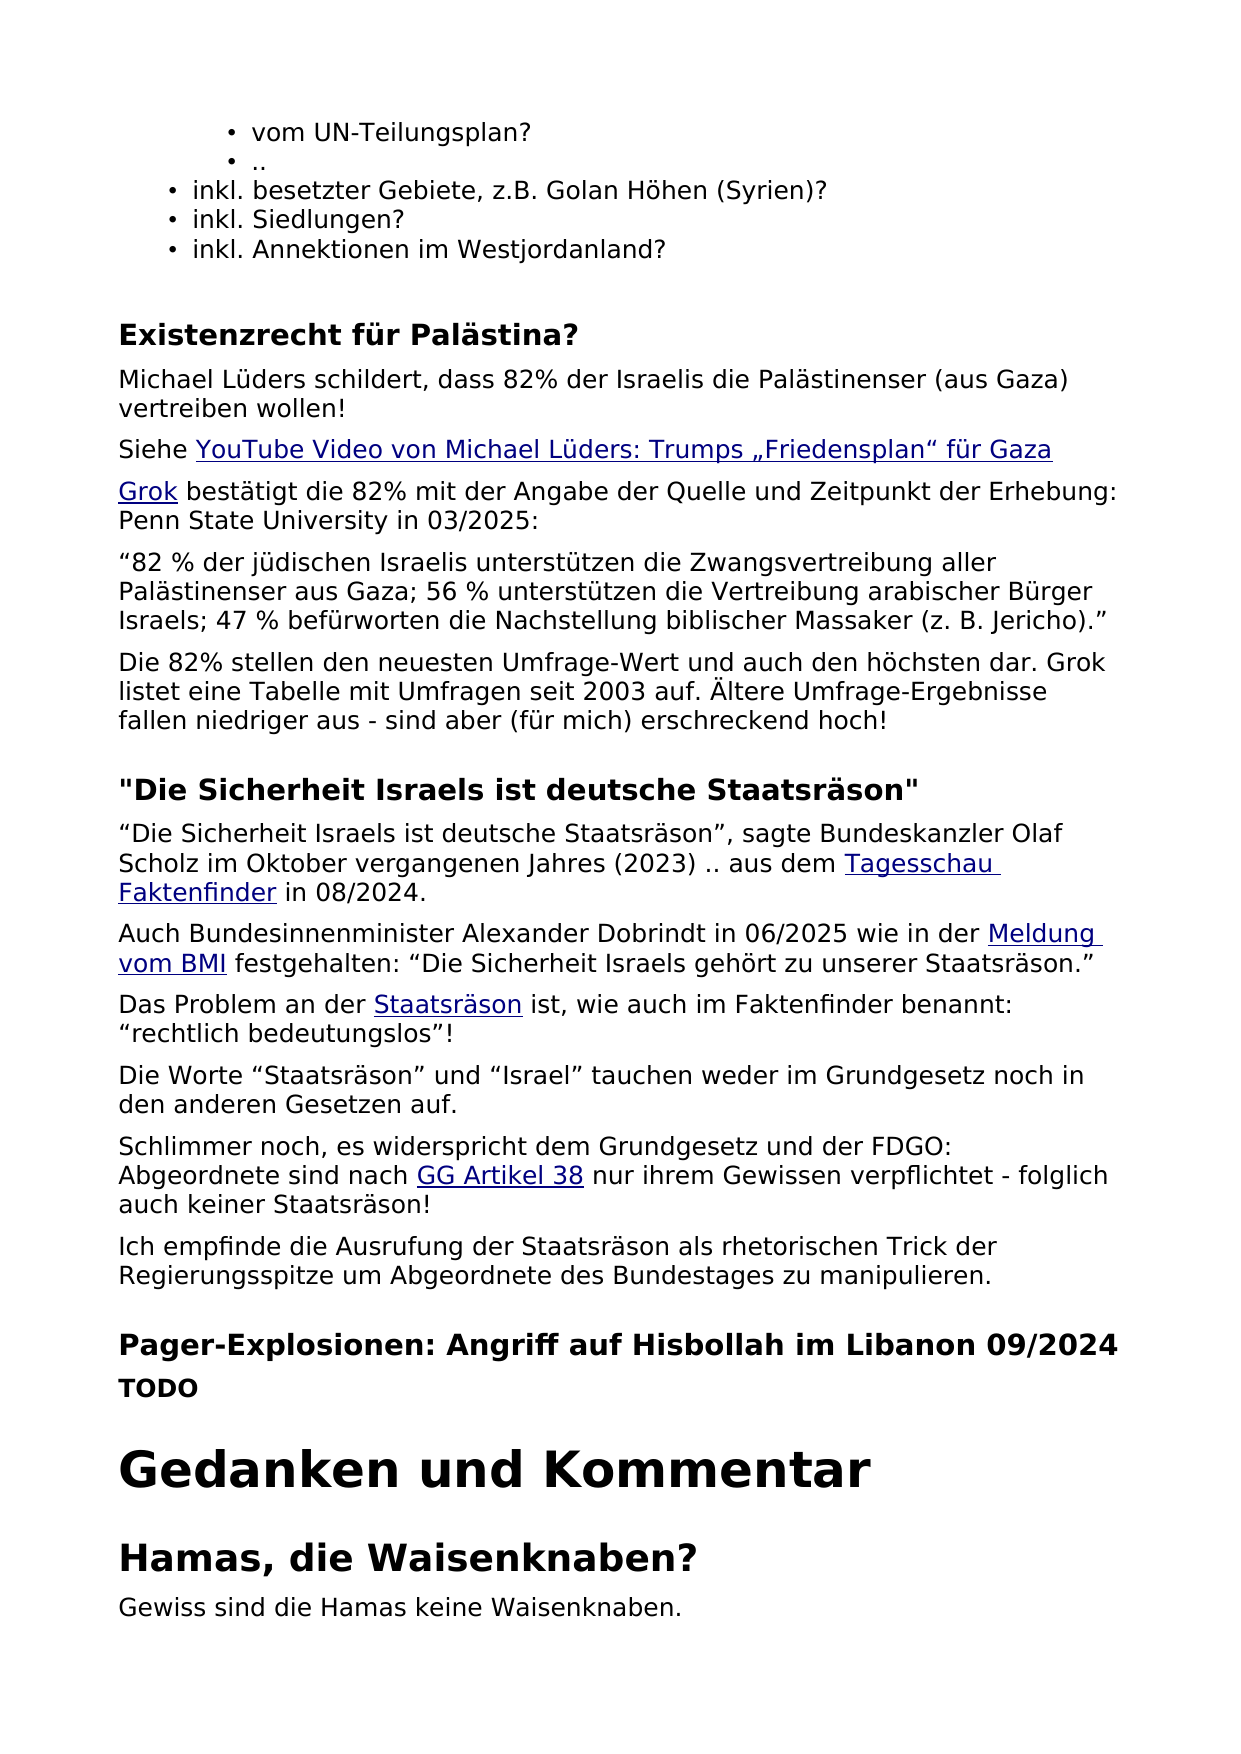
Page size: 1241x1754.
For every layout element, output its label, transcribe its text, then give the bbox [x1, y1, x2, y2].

text “82 % der jüdischen Israelis unterstützen die Zwangsvertreibung aller Palästinenser aus Gaza; 56 % unterstützen die Vertreibung arabischer Bürger Israels; 47 % befürworten die Nachstellung biblischer Massaker (z. B. Jericho).” [118, 548, 1122, 636]
text Das Problem an der Staatsräson ist, wie auch im Faktenfinder benannt: “rechtlich bedeutungslos”! [118, 991, 1122, 1049]
list vom UN-Teilungsplan? [236, 118, 1122, 147]
subtitle Existenzrecht für Palästina? [118, 318, 1122, 352]
text Auch Bundesinnenminister Alexander Dobrindt in 06/2025 wie in der Meldung vom BMI festgehalten: “Die Sicherheit Israels gehört zu unserer Staatsräson.” [118, 920, 1122, 978]
text TODO [118, 1374, 1122, 1404]
subtitle Hamas, die Waisenknaben? [118, 1537, 1122, 1581]
text Die 82% stellen den neuesten Umfrage-Wert und auch den höchsten dar. Grok listet eine Tabelle mit Umfragen seit 2003 auf. Ältere Umfrage-Ergebnisse fallen niedriger aus - sind aber (für mich) erschreckend hoch! [118, 648, 1122, 736]
list .. [236, 147, 1122, 176]
list inkl. Annektionen im Westjordanland? [177, 235, 1122, 264]
text Siehe YouTube Video von Michael Lüders: Trumps „Friedensplan“ für Gaza [118, 436, 1122, 465]
subtitle Pager-Explosionen: Angriff auf Hisbollah im Libanon 09/2024 [118, 1328, 1122, 1362]
text Ich empfinde die Ausrufung der Staatsräson als rhetorischen Trick der Regierungsspitze um Abgeordnete des Bundestages zu manipulieren. [118, 1232, 1122, 1291]
list inkl. Siedlungen? [177, 206, 1122, 235]
subtitle "Die Sicherheit Israels ist deutsche Staatsräson" [118, 773, 1122, 807]
list inkl. besetzter Gebiete, z.B. Golan Höhen (Syrien)? [177, 176, 1122, 206]
text “Die Sicherheit Israels ist deutsche Staatsräson”, sagte Bundeskanzler Olaf Scholz im Oktober vergangenen Jahres (2023) .. aus dem Tagesschau Faktenfinder in 08/2024. [118, 820, 1122, 907]
text Schlimmer noch, es widerspricht dem Grundgesetz und der FDGO: Abgeordnete sind nach GG Artikel 38 nur ihrem Gewissen verpflichtet - folglich auch keiner Staatsräson! [118, 1132, 1122, 1220]
text Die Worte “Staatsräson” und “Israel” tauchen weder im Grundgesetz noch in den anderen Gesetzen auf. [118, 1061, 1122, 1120]
text Michael Lüders schildert, dass 82% der Israelis die Palästinenser (aus Gaza) vertreiben wollen! [118, 365, 1122, 423]
text Grok bestätigt die 82% mit der Angabe der Quelle und Zeitpunkt der Erhebung: Penn State University in 03/2025: [118, 477, 1122, 536]
subtitle Gedanken und Kommentar [118, 1441, 1122, 1499]
text Gewiss sind die Hamas keine Waisenknaben. [118, 1593, 1122, 1622]
